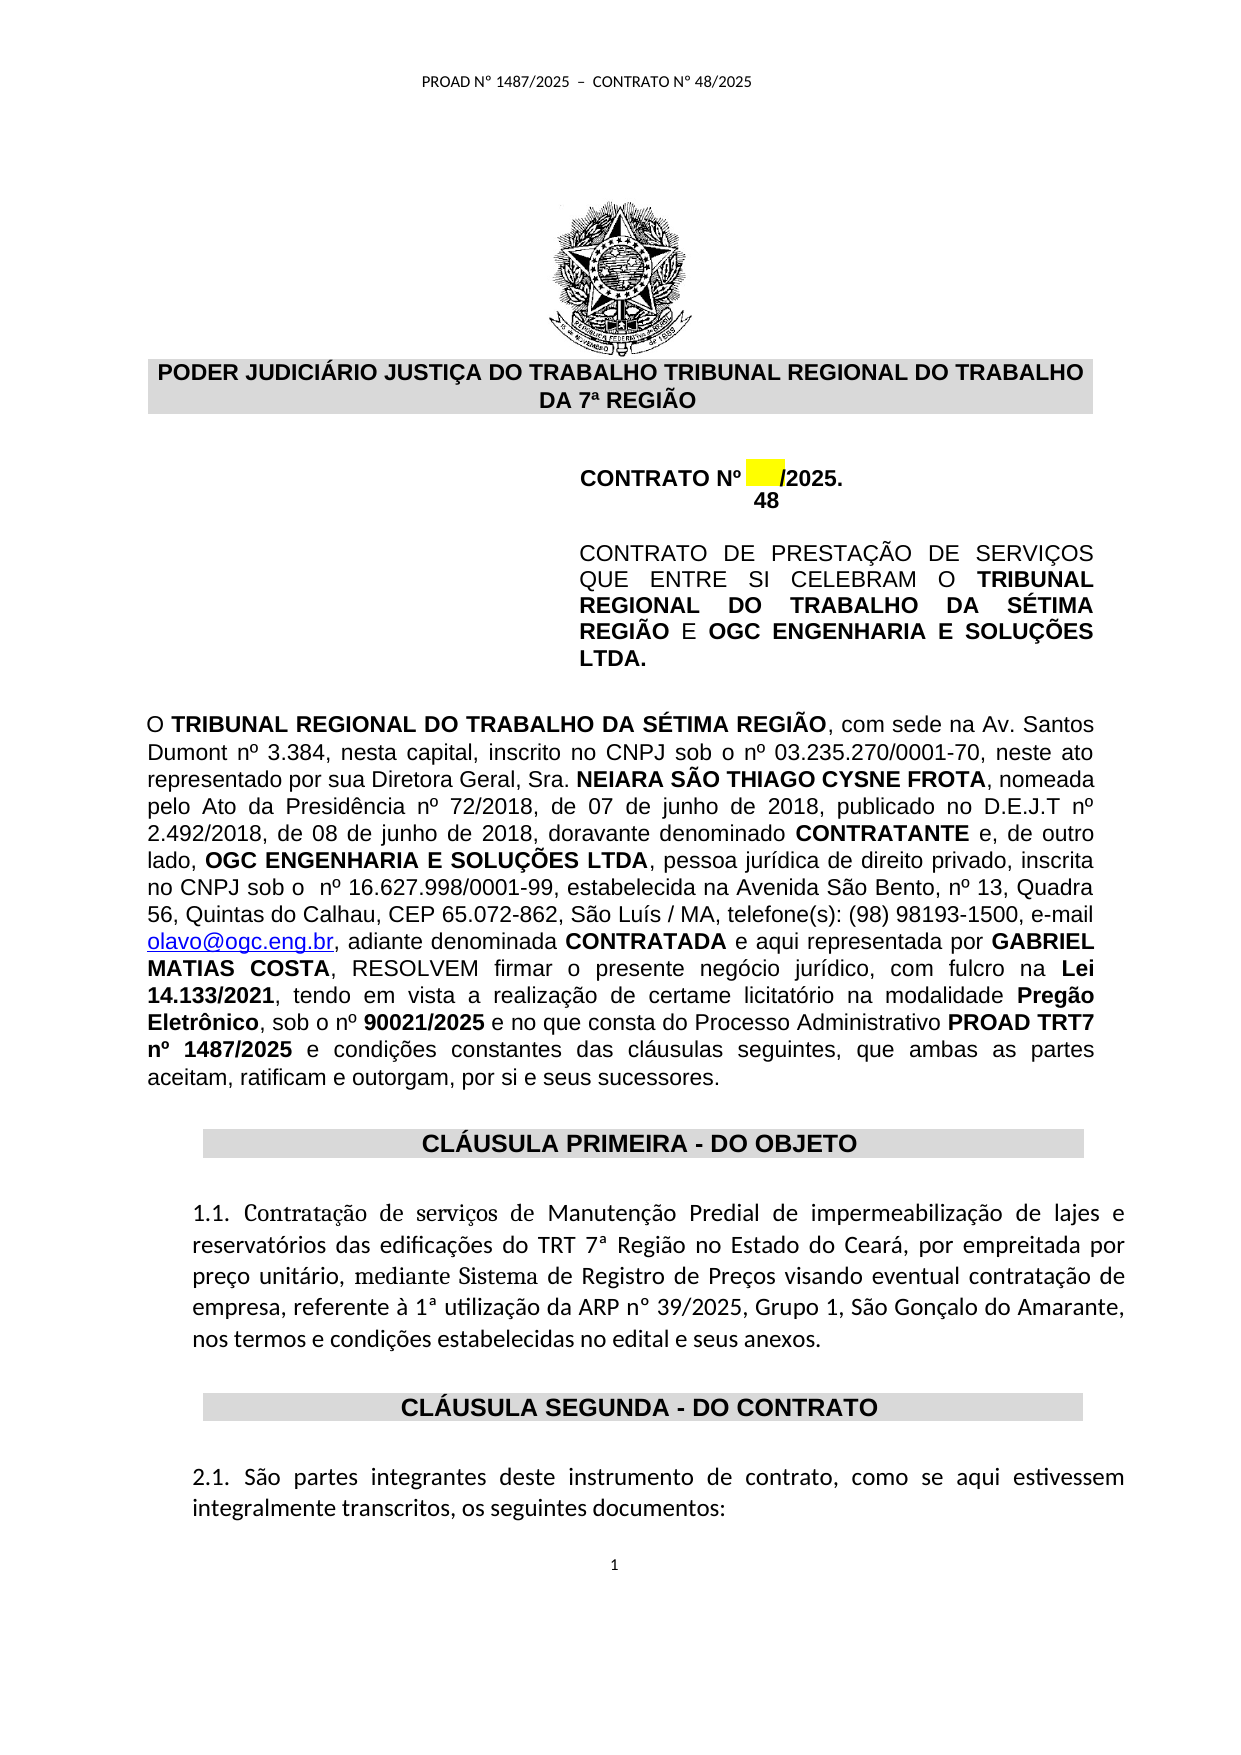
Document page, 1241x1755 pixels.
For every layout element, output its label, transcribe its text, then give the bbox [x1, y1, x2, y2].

table_header [145, 416, 952, 465]
text CONTRATO DE PRESTAÇÃO DE SERVIÇOS QUE ENTRE SI CELEBRAM O TRIBUNAL REGIONAL DO TRABALHO DA SÉTIMA REGIÃO E OGC ENGENHARIA E SOLUÇÕES LTDA. [579, 540, 1094, 671]
table_cell CONTRATO Nº [288, 465, 746, 516]
subtitle CLÁUSULA SEGUNDA - DO CONTRATO [203, 1393, 1083, 1421]
subtitle PODER JUDICIÁRIO JUSTIÇA DO TRABALHO TRIBUNAL REGIONAL DO TRABALHO DA 7ª REGIÃO [148, 359, 1093, 414]
table_cell [145, 465, 287, 516]
table_cell /2025. [785, 465, 1140, 516]
text 1.1. Contratação de serviços de Manutenção Predial de impermeabilização de lajes e reservatórios das edificações do TRT 7ª Região no Estado do Ceará, por empreitada por preço unitário, mediante Sistema de Registro de Preços visando eventual contratação de empresa, referente à 1ª utilização da ARP nº 39/2025, Grupo 1, São Gonçalo do Amarante, nos termos e condições estabelecidas no edital e seus anexos. [192, 1197, 1126, 1353]
text O TRIBUNAL REGIONAL DO TRABALHO DA SÉTIMA REGIÃO, com sede na Av. Santos Dumont nº 3.384, nesta capital, inscrito no CNPJ sob o nº 03.235.270/0001-70, neste ato representado por sua Diretora Geral, Sra. NEIARA SÃO THIAGO CYSNE FROTA, nomeada pelo Ato da Presidência nº 72/2018, de 07 de junho de 2018, publicado no D.E.J.T nº 2.492/2018, de 08 de junho de 2018, doravante denominado CONTRATANTE e, de outro lado, OGC ENGENHARIA E SOLUÇÕES LTDA, pessoa jurídica de direito privado, inscrita no CNPJ sob o nº 16.627.998/0001-99, estabelecida na Avenida São Bento, nº 13, Quadra 56, Quintas do Calhau, CEP 65.072-862, São Luís / MA, telefone(s): (98) 98193-1500, e-mail olavo@ogc.eng.br, adiante denominada CONTRATADA e aqui representada por GABRIEL MATIAS COSTA, RESOLVEM firmar o presente negócio jurídico, com fulcro na Lei 14.133/2021, tendo em vista a realização de certame licitatório na modalidade Pregão Eletrônico, sob o nº 90021/2025 e no que consta do Processo Administrativo PROAD TRT7 nº 1487/2025 e condições constantes das cláusulas seguintes, que ambas as partes aceitam, ratificam e outorgam, por si e seus sucessores. [146, 711, 1094, 1090]
subtitle CLÁUSULA PRIMEIRA - DO OBJETO [203, 1129, 1084, 1158]
table_cell 48 [746, 486, 784, 516]
table_header [952, 416, 1140, 465]
text 2.1. São partes integrantes deste instrumento de contrato, como se aqui estivessem integralmente transcritos, os seguintes documentos: [192, 1461, 1126, 1523]
